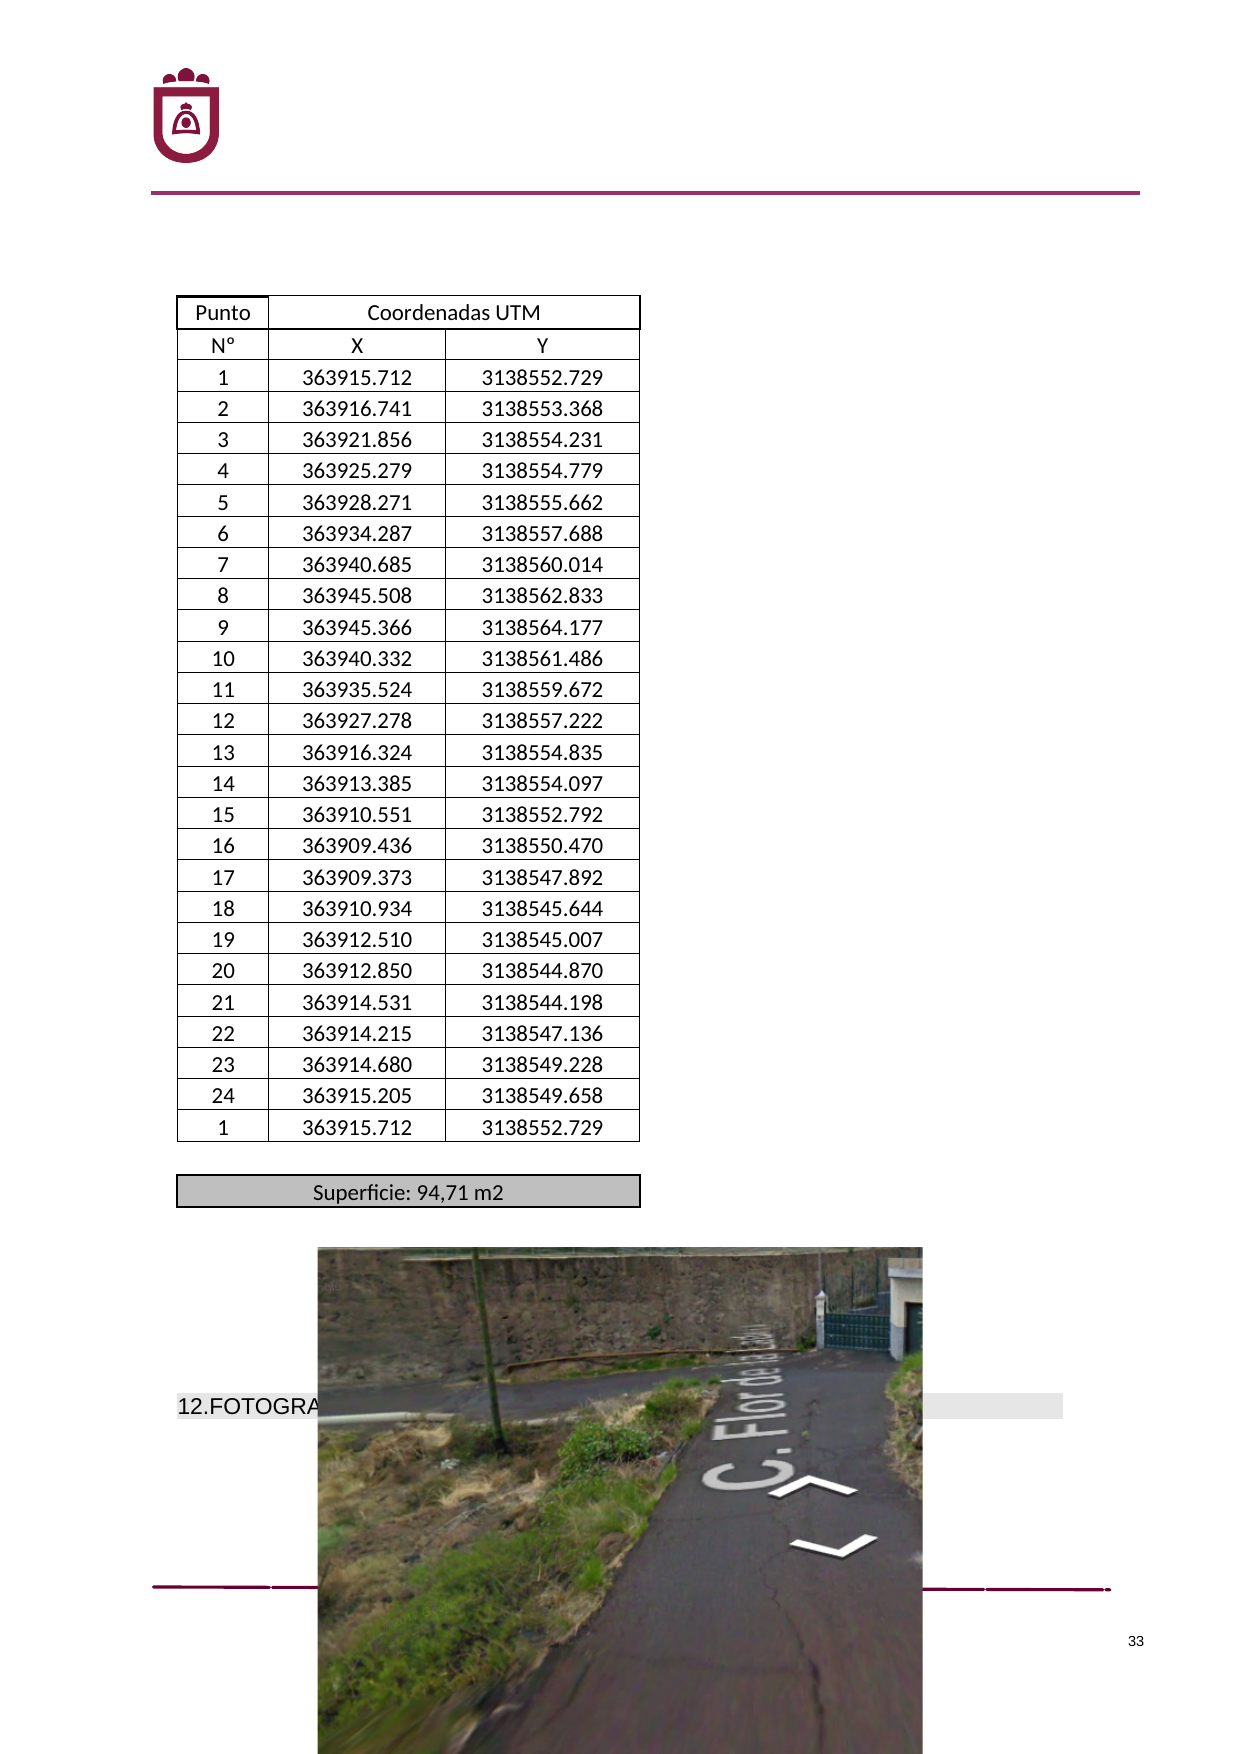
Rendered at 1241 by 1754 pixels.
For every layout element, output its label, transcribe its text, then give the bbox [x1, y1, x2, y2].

table_cell 363909.373 [269, 860, 445, 891]
table_cell 20 [178, 954, 268, 984]
table_cell 363928.271 [269, 485, 445, 516]
table_cell 14 [178, 767, 268, 797]
table_cell 363916.741 [269, 392, 445, 422]
table_cell 8 [178, 579, 268, 609]
table_cell 3138544.198 [446, 985, 639, 1016]
table_cell 3138552.729 [446, 360, 639, 391]
table_cell 363912.510 [269, 923, 445, 953]
table_cell 19 [178, 923, 268, 953]
table_cell 3138545.644 [446, 892, 639, 922]
table_cell 363940.332 [269, 642, 445, 672]
table_cell 3138544.870 [446, 954, 639, 984]
table_cell 11 [178, 673, 268, 703]
table_cell 4 [178, 454, 268, 484]
table_cell 6 [178, 517, 268, 547]
table_cell 363910.551 [269, 798, 445, 828]
table_cell 363913.385 [269, 767, 445, 797]
table_cell 7 [178, 548, 268, 578]
table_cell Nº [178, 330, 268, 359]
table_cell 3 [178, 423, 268, 453]
table_cell 16 [178, 829, 268, 859]
table_cell 3138554.779 [446, 454, 639, 484]
table_cell [177, 1142, 269, 1173]
table_cell 363927.278 [269, 704, 445, 734]
table_cell 24 [178, 1079, 268, 1109]
table_cell 1 [178, 1110, 268, 1141]
table_cell 3138550.470 [446, 829, 639, 859]
table_cell 3138552.792 [446, 798, 639, 828]
table_cell 18 [178, 892, 268, 922]
table_cell 3138564.177 [446, 610, 639, 641]
table_cell Superficie: 94,71 m2 [178, 1176, 639, 1206]
table_cell 363945.508 [269, 579, 445, 609]
table_cell 363909.436 [269, 829, 445, 859]
table_cell 3138549.228 [446, 1048, 639, 1078]
table_cell 3138554.097 [446, 767, 639, 797]
table_cell 363914.215 [269, 1017, 445, 1047]
table_cell 3138561.486 [446, 642, 639, 672]
table_cell 3138554.231 [446, 423, 639, 453]
table_cell Y [446, 330, 639, 359]
text 12.FOTOGRAFÍAS [177, 1393, 317, 1419]
table_cell 15 [178, 798, 268, 828]
table_cell 3138547.892 [446, 860, 639, 891]
table_cell 3138547.136 [446, 1017, 639, 1047]
table_cell 363921.856 [269, 423, 445, 453]
table_cell 10 [178, 642, 268, 672]
table_cell 363915.712 [269, 360, 445, 391]
table_cell 22 [178, 1017, 268, 1047]
table_cell 363940.685 [269, 548, 445, 578]
table_cell 363915.205 [269, 1079, 445, 1109]
table_cell 363934.287 [269, 517, 445, 547]
table_cell Coordenadas UTM [269, 296, 639, 328]
table_cell 3138562.833 [446, 579, 639, 609]
table_cell 5 [178, 485, 268, 516]
table_cell Punto [178, 298, 268, 328]
table_cell [445, 1142, 640, 1173]
table_cell 3138555.662 [446, 485, 639, 516]
table_cell 21 [178, 985, 268, 1016]
text 12.FOTOGRAFÍAS [923, 1393, 1063, 1419]
table_cell 13 [178, 735, 268, 766]
table_cell 1 [178, 360, 268, 391]
table_cell 3138552.729 [446, 1110, 639, 1141]
table_cell 3138560.014 [446, 548, 639, 578]
table_cell 363945.366 [269, 610, 445, 641]
table_cell 363914.531 [269, 985, 445, 1016]
table_cell 3138557.222 [446, 704, 639, 734]
table_cell 2 [178, 392, 268, 422]
table_cell 363935.524 [269, 673, 445, 703]
table_cell 3138549.658 [446, 1079, 639, 1109]
table_cell 3138545.007 [446, 923, 639, 953]
table_cell 3138559.672 [446, 673, 639, 703]
table_cell 17 [178, 860, 268, 891]
table_cell 363914.680 [269, 1048, 445, 1078]
table_cell 9 [178, 610, 268, 641]
table_cell 363925.279 [269, 454, 445, 484]
table_cell 363915.712 [269, 1110, 445, 1141]
table_cell 363912.850 [269, 954, 445, 984]
table_cell 23 [178, 1048, 268, 1078]
table_cell 3138554.835 [446, 735, 639, 766]
table_cell X [269, 330, 445, 359]
table_cell 3138553.368 [446, 392, 639, 422]
table_cell 363910.934 [269, 892, 445, 922]
table_cell [269, 1142, 445, 1173]
table_cell 12 [178, 704, 268, 734]
table_cell 363916.324 [269, 735, 445, 766]
table_cell 3138557.688 [446, 517, 639, 547]
